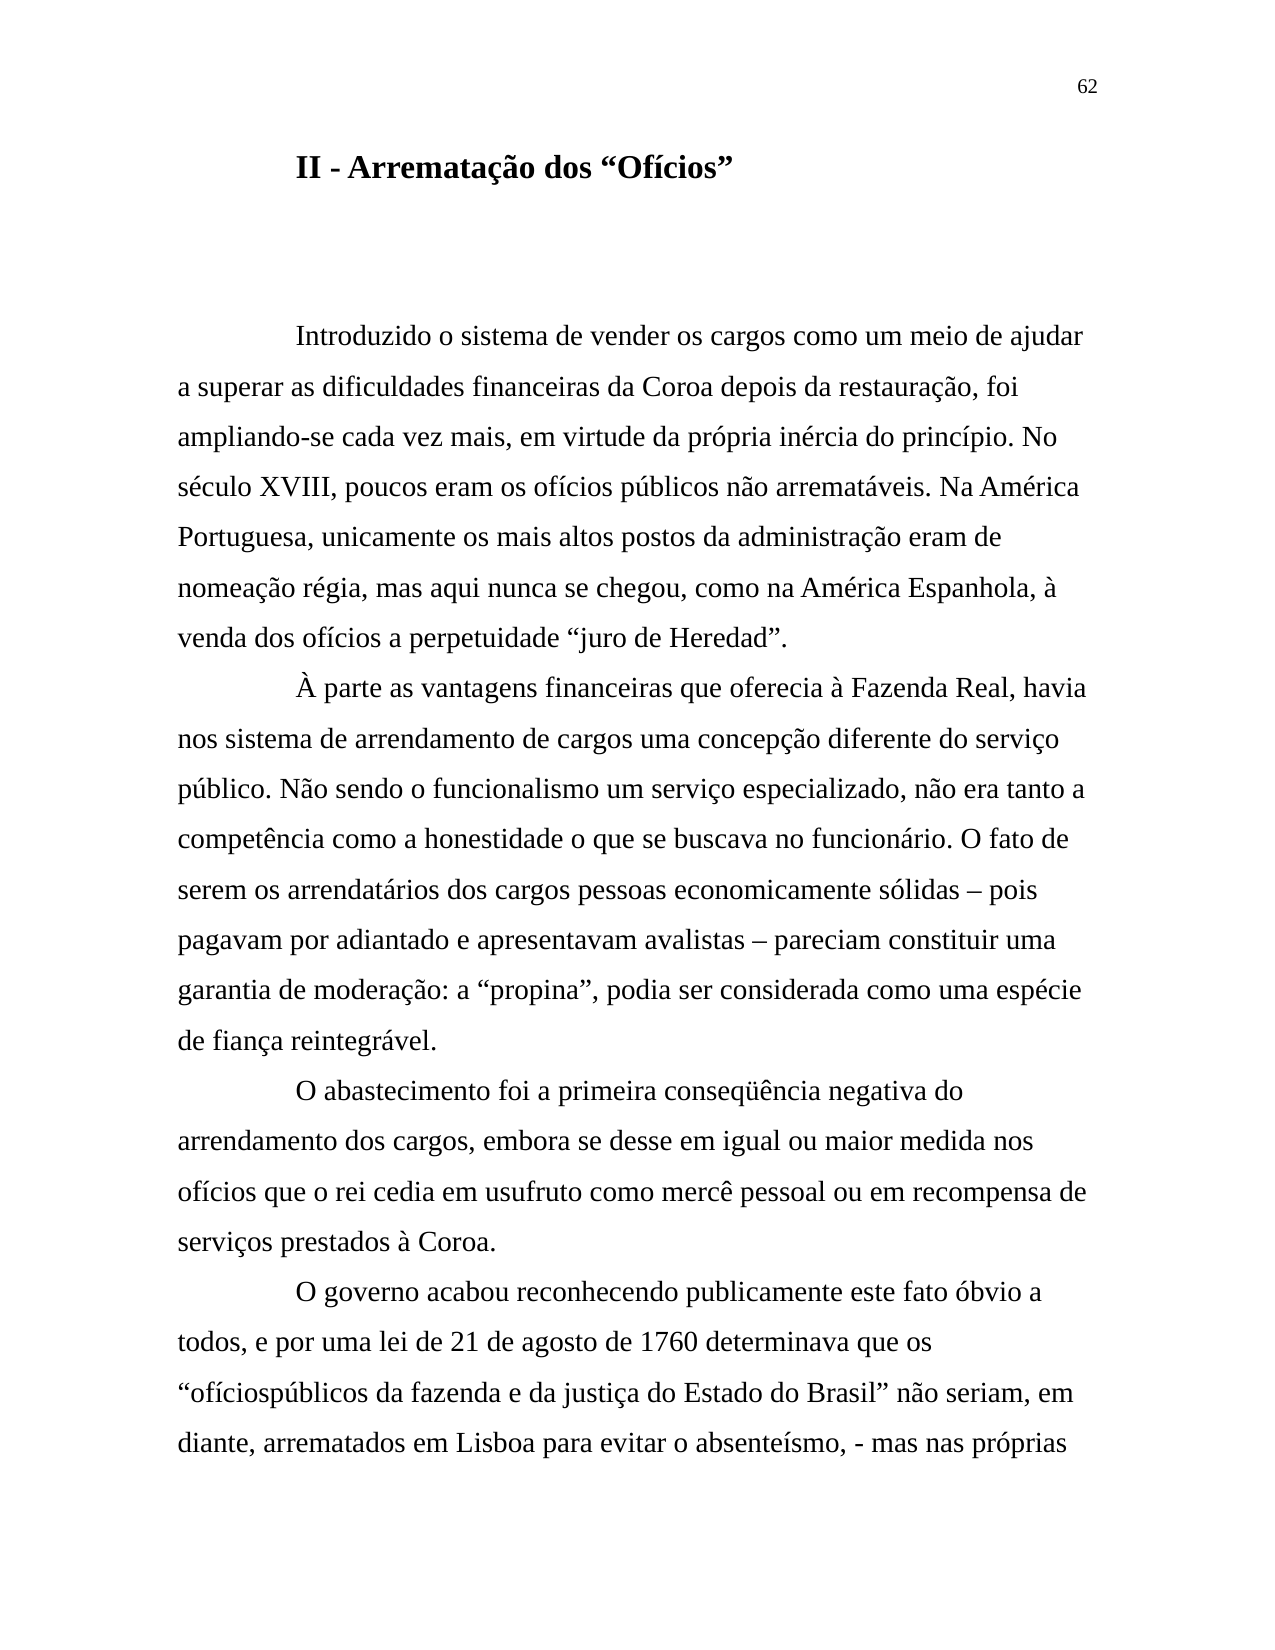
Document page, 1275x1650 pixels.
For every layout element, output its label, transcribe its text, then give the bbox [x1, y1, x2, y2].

subtitle II - Arrematação dos “Ofícios” [177, 148, 1098, 186]
text Introduzido o sistema de vender os cargos como um meio de ajudar a superar as dificuldades financeiras da Coroa depois da restauração, foi ampliando-se cada vez mais, em virtude da própria inércia do princípio. No século XVIII, poucos eram os ofícios públicos não arrematáveis. Na América Portuguesa, unicamente os mais altos postos da administração eram de nomeação régia, mas aqui nunca se chegou, como na América Espanhola, à venda dos ofícios a perpetuidade “juro de Heredad”. [177, 318, 1098, 654]
text À parte as vantagens financeiras que oferecia à Fazenda Real, havia nos sistema de arrendamento de cargos uma concepção diferente do serviço público. Não sendo o funcionalismo um serviço especializado, não era tanto a competência como a honestidade o que se buscava no funcionário. O fato de serem os arrendatários dos cargos pessoas economicamente sólidas – pois pagavam por adiantado e apresentavam avalistas – pareciam constituir uma garantia de moderação: a “propina”, podia ser considerada como uma espécie de fiança reintegrável. [177, 671, 1098, 1056]
text O abastecimento foi a primeira conseqüência negativa do arrendamento dos cargos, embora se desse em igual ou maior medida nos ofícios que o rei cedia em usufruto como mercê pessoal ou em recompensa de serviços prestados à Coroa. [177, 1073, 1098, 1257]
text O governo acabou reconhecendo publicamente este fato óbvio a todos, e por uma lei de 21 de agosto de 1760 determinava que os “ofíciospúblicos da fazenda e da justiça do Estado do Brasil” não seriam, em diante, arrematados em Lisboa para evitar o absenteísmo, - mas nas próprias [177, 1274, 1098, 1459]
